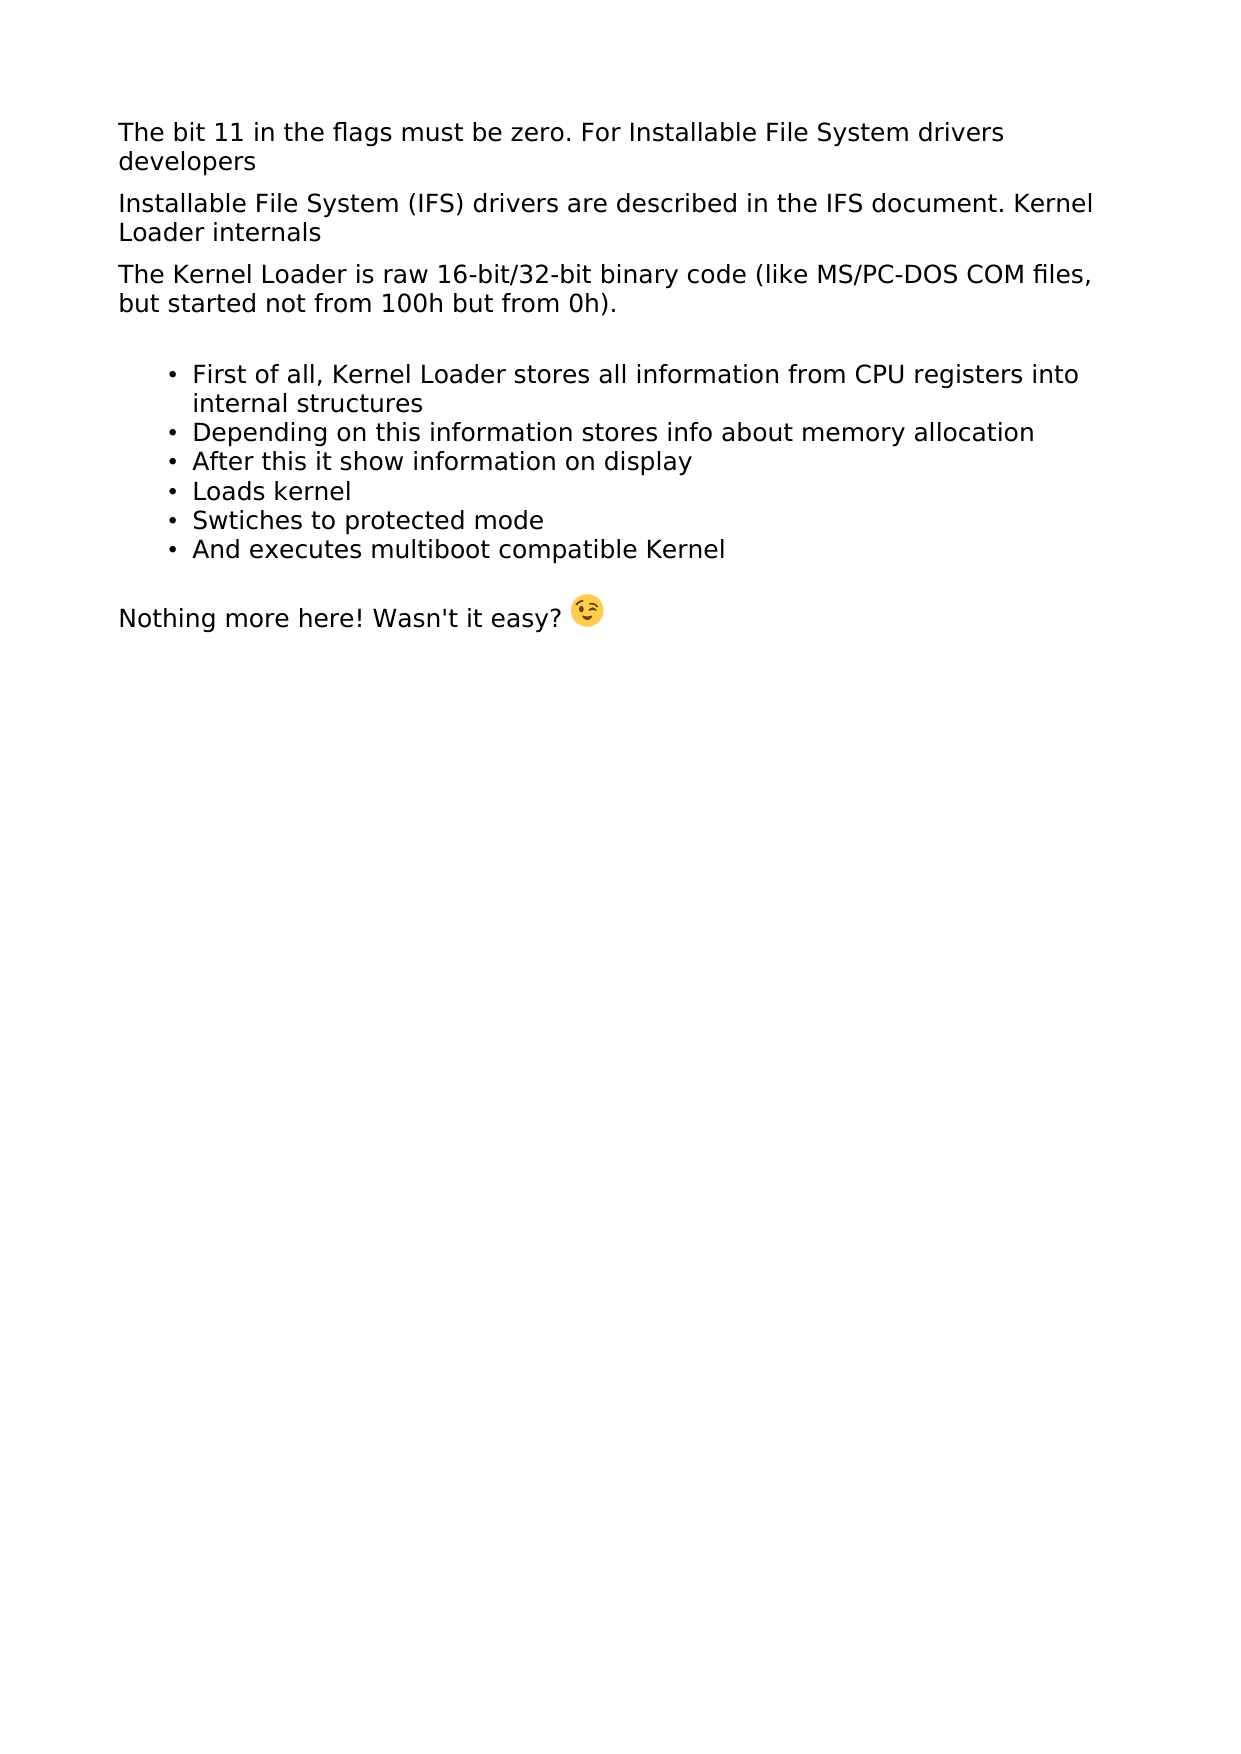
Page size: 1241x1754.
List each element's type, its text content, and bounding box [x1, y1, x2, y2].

text The Kernel Loader is raw 16-bit/32-bit binary code (like MS/PC-DOS COM files, but started not from 100h but from 0h). [118, 260, 1122, 318]
text Nothing more here! Wasn't it easy? [118, 594, 1122, 633]
text The bit 11 in the flags must be zero. For Installable File System drivers developers [118, 118, 1122, 176]
list After this it show information on display [177, 448, 1122, 477]
list Swtiches to protected mode [177, 506, 1122, 535]
list First of all, Kernel Loader stores all information from CPU registers into internal structures [177, 360, 1122, 418]
text Installable File System (IFS) drivers are described in the IFS document. Kernel Loader internals [118, 189, 1122, 247]
list Depending on this information stores info about memory allocation [177, 418, 1122, 448]
list Loads kernel [177, 477, 1122, 506]
list And executes multiboot compatible Kernel [177, 535, 1122, 564]
